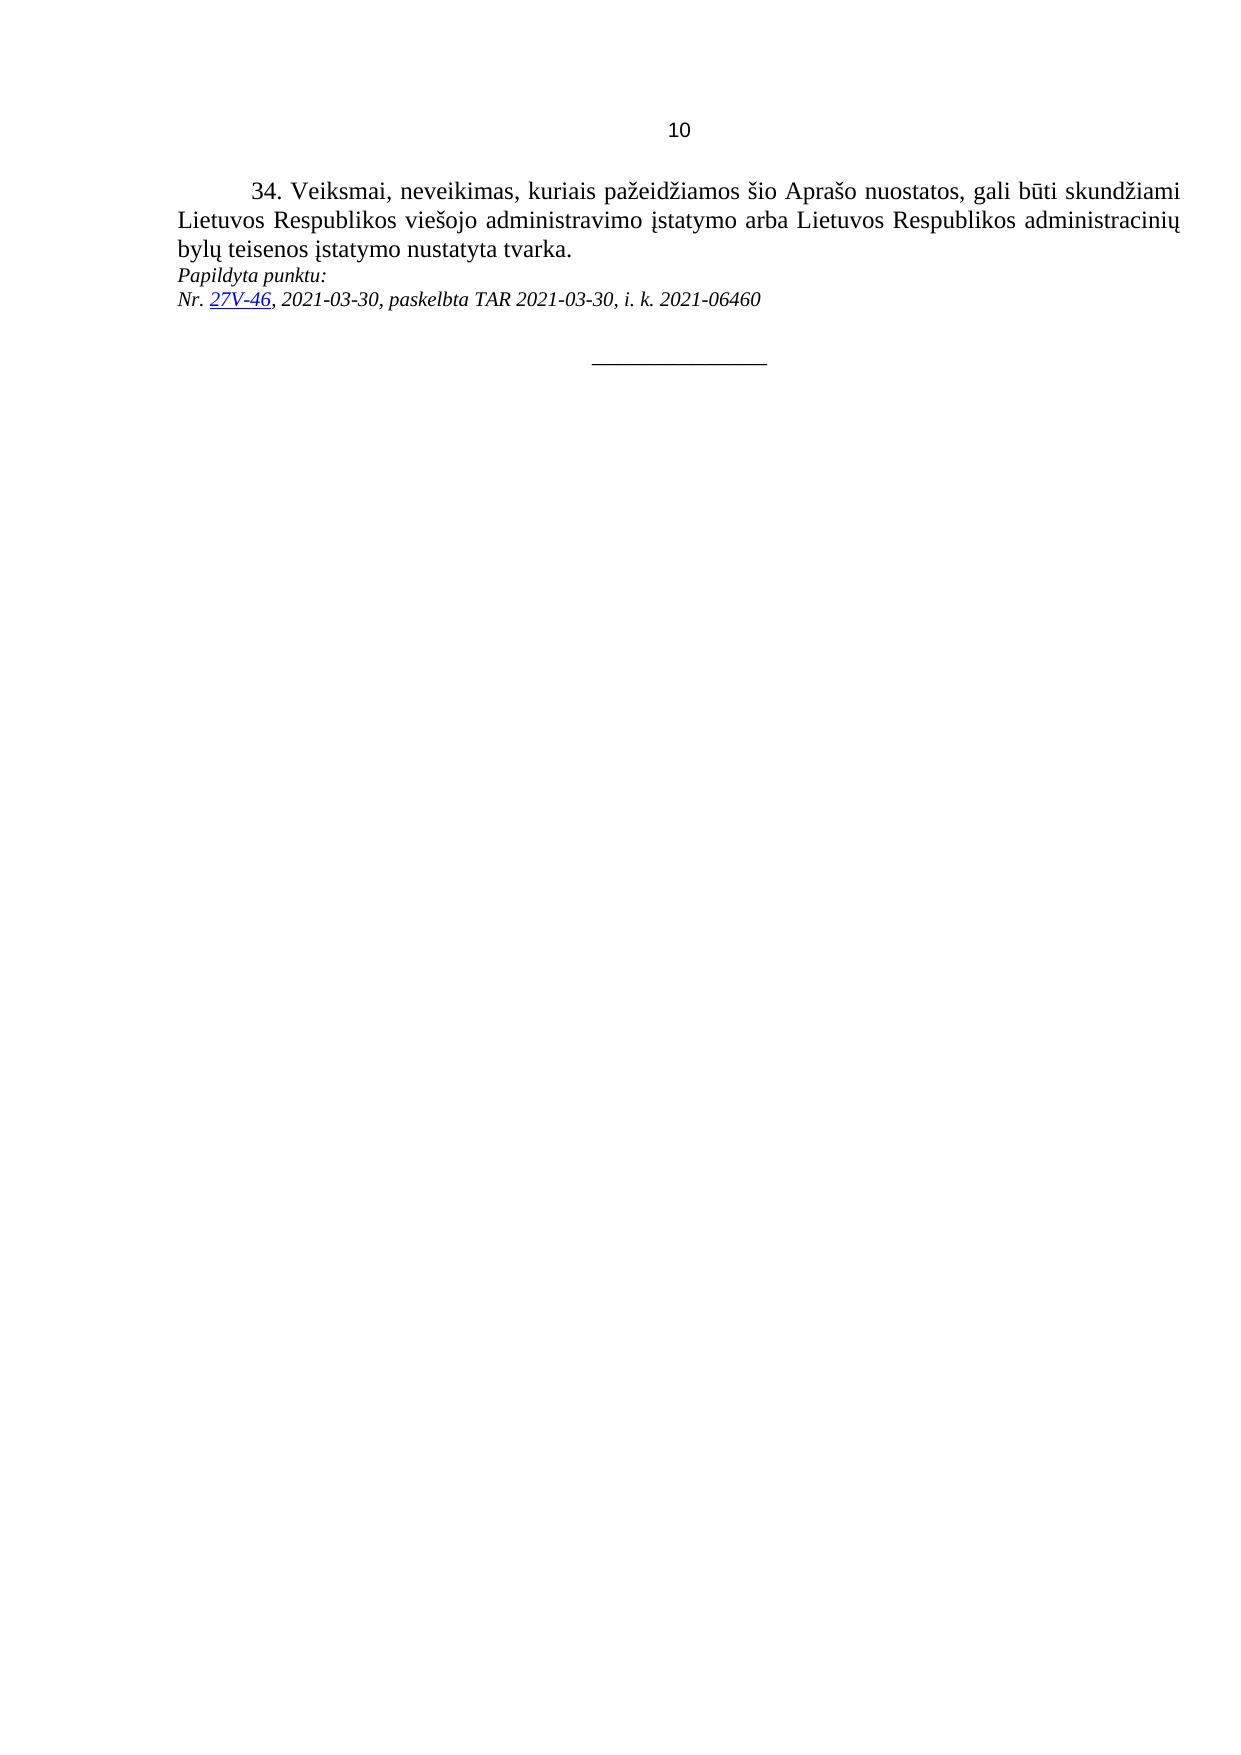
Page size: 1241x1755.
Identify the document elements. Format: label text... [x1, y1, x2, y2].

text Papildyta punktu: [177, 263, 1181, 287]
text 34. Veiksmai, neveikimas, kuriais pažeidžiamos šio Aprašo nuostatos, gali būti skundžiami Lietuvos Respublikos viešojo administravimo įstatymo arba Lietuvos Respublikos administracinių bylų teisenos įstatymo nustatyta tvarka. [177, 176, 1181, 263]
text ______________ [177, 339, 1181, 368]
text Nr. 27V-46, 2021-03-30, paskelbta TAR 2021-03-30, i. k. 2021-06460 [177, 287, 1181, 311]
